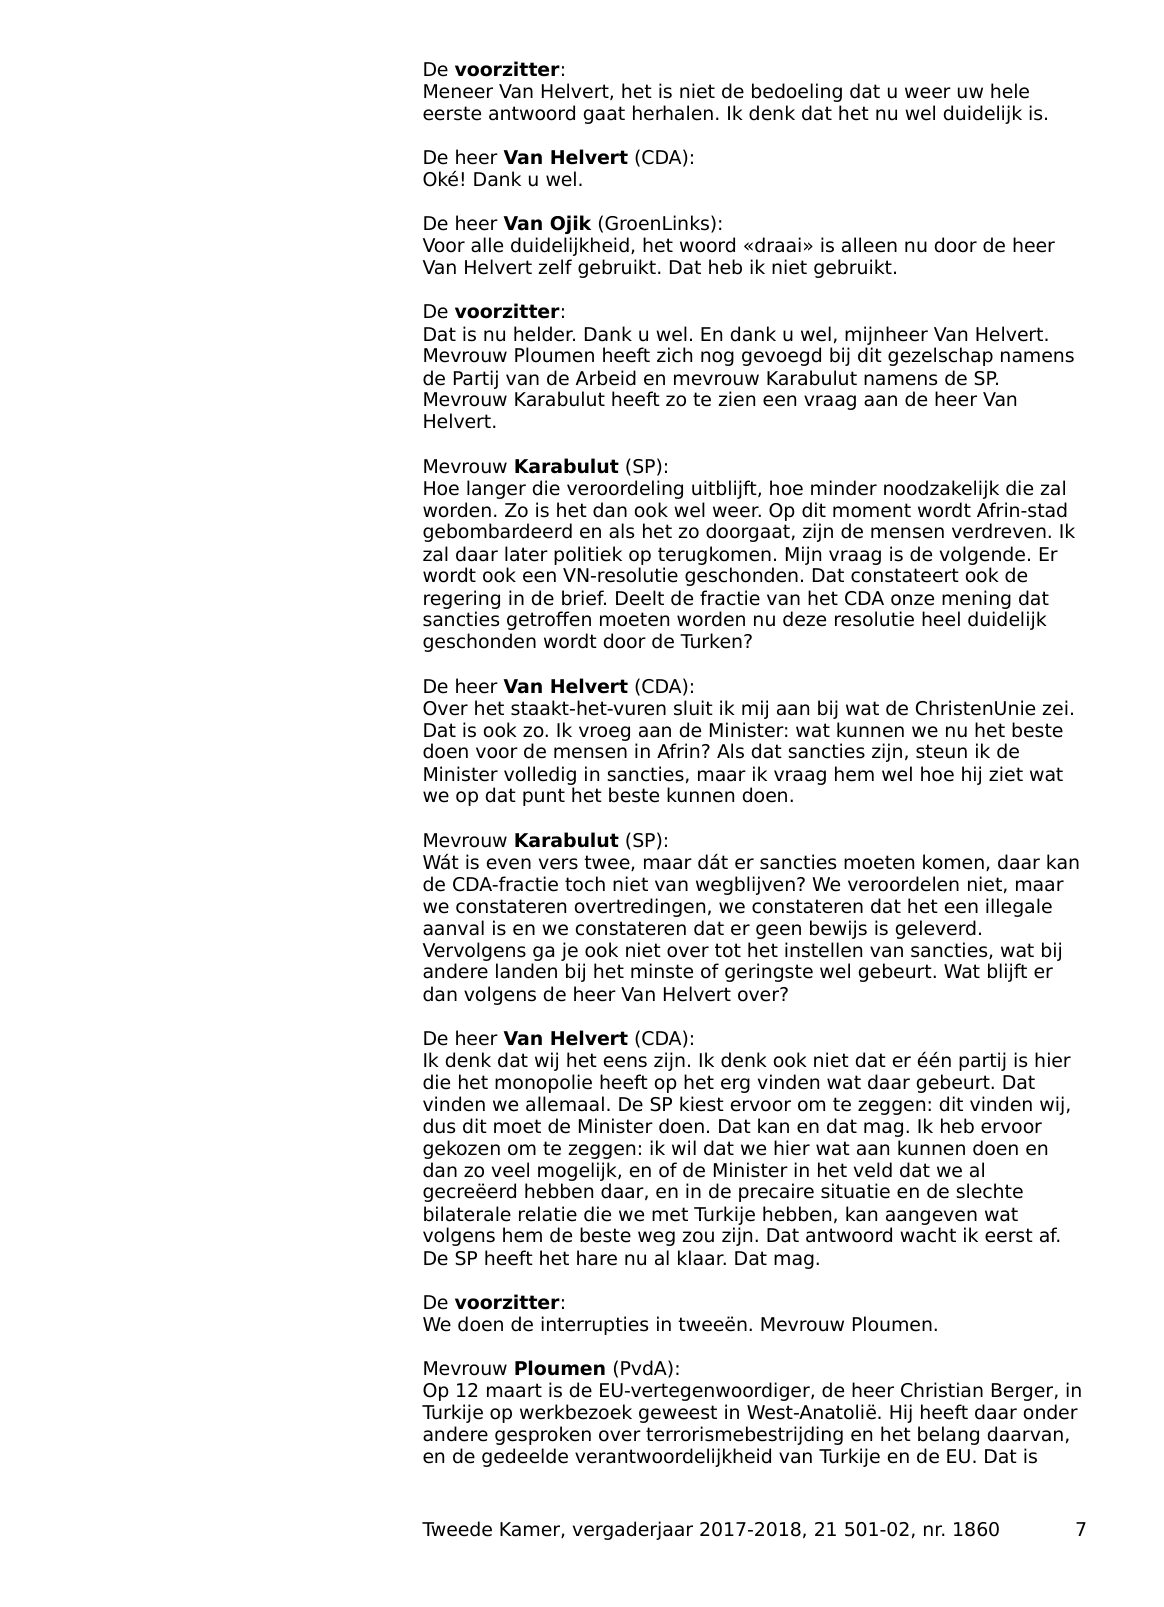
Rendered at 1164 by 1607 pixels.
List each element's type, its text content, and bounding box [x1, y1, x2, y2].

text Ik denk dat wij het eens zijn. Ik denk ook niet dat er één partij is hier die het monopolie heeft op het erg vinden wat daar gebeurt. Dat vinden we allemaal. De SP kiest ervoor om te zeggen: dit vinden wij, dus dit moet de Minister doen. Dat kan en dat mag. Ik heb ervoor gekozen om te zeggen: ik wil dat we hier wat aan kunnen doen en dan zo veel mogelijk, en of de Minister in het veld dat we al gecreëerd hebben daar, en in de precaire situatie en de slechte bilaterale relatie die we met Turkije hebben, kan aangeven wat volgens hem de beste weg zou zijn. Dat antwoord wacht ik eerst af. De SP heeft het hare nu al klaar. Dat mag. [422, 1049, 1087, 1269]
text De voorzitter: [422, 59, 1087, 81]
text De heer Van Helvert (CDA): [422, 1028, 1087, 1049]
text Op 12 maart is de EU-vertegenwoordiger, de heer Christian Berger, in Turkije op werkbezoek geweest in West-Anatolië. Hij heeft daar onder andere gesproken over terrorismebestrijding en het belang daarvan, en de gedeelde verantwoordelijkheid van Turkije en de EU. Dat is [422, 1380, 1087, 1468]
text Over het staakt-het-vuren sluit ik mij aan bij wat de ChristenUnie zei. Dat is ook zo. Ik vroeg aan de Minister: wat kunnen we nu het beste doen voor de mensen in Afrin? Als dat sancties zijn, steun ik de Minister volledig in sancties, maar ik vraag hem wel hoe hij ziet wat we op dat punt het beste kunnen doen. [422, 697, 1087, 807]
text De voorzitter: [422, 301, 1087, 323]
text Hoe langer die veroordeling uitblijft, hoe minder noodzakelijk die zal worden. Zo is het dan ook wel weer. Op dit moment wordt Afrin-stad gebombardeerd en als het zo doorgaat, zijn de mensen verdreven. Ik zal daar later politiek op terugkomen. Mijn vraag is de volgende. Er wordt ook een VN-resolutie geschonden. Dat constateert ook de regering in de brief. Deelt de fractie van het CDA onze mening dat sancties getroffen moeten worden nu deze resolutie heel duidelijk geschonden wordt door de Turken? [422, 477, 1087, 653]
text De heer Van Helvert (CDA): [422, 676, 1087, 697]
text Dat is nu helder. Dank u wel. En dank u wel, mijnheer Van Helvert. Mevrouw Ploumen heeft zich nog gevoegd bij dit gezelschap namens de Partij van de Arbeid en mevrouw Karabulut namens de SP. Mevrouw Karabulut heeft zo te zien een vraag aan de heer Van Helvert. [422, 323, 1087, 433]
text Mevrouw Karabulut (SP): [422, 456, 1087, 477]
text De heer Van Ojik (GroenLinks): [422, 213, 1087, 235]
text We doen de interrupties in tweeën. Mevrouw Ploumen. [422, 1313, 1087, 1336]
text De heer Van Helvert (CDA): [422, 147, 1087, 169]
text Wát is even vers twee, maar dát er sancties moeten komen, daar kan de CDA-fractie toch niet van wegblijven? We veroordelen niet, maar we constateren overtredingen, we constateren dat het een illegale aanval is en we constateren dat er geen bewijs is geleverd. Vervolgens ga je ook niet over tot het instellen van sancties, wat bij andere landen bij het minste of geringste wel gebeurt. Wat blijft er dan volgens de heer Van Helvert over? [422, 852, 1087, 1005]
text Meneer Van Helvert, het is niet de bedoeling dat u weer uw hele eerste antwoord gaat herhalen. Ik denk dat het nu wel duidelijk is. [422, 81, 1087, 125]
text Oké! Dank u wel. [422, 169, 1087, 191]
text De voorzitter: [422, 1292, 1087, 1313]
text Voor alle duidelijkheid, het woord «draai» is alleen nu door de heer Van Helvert zelf gebruikt. Dat heb ik niet gebruikt. [422, 235, 1087, 279]
text Mevrouw Ploumen (PvdA): [422, 1358, 1087, 1380]
text Mevrouw Karabulut (SP): [422, 829, 1087, 852]
